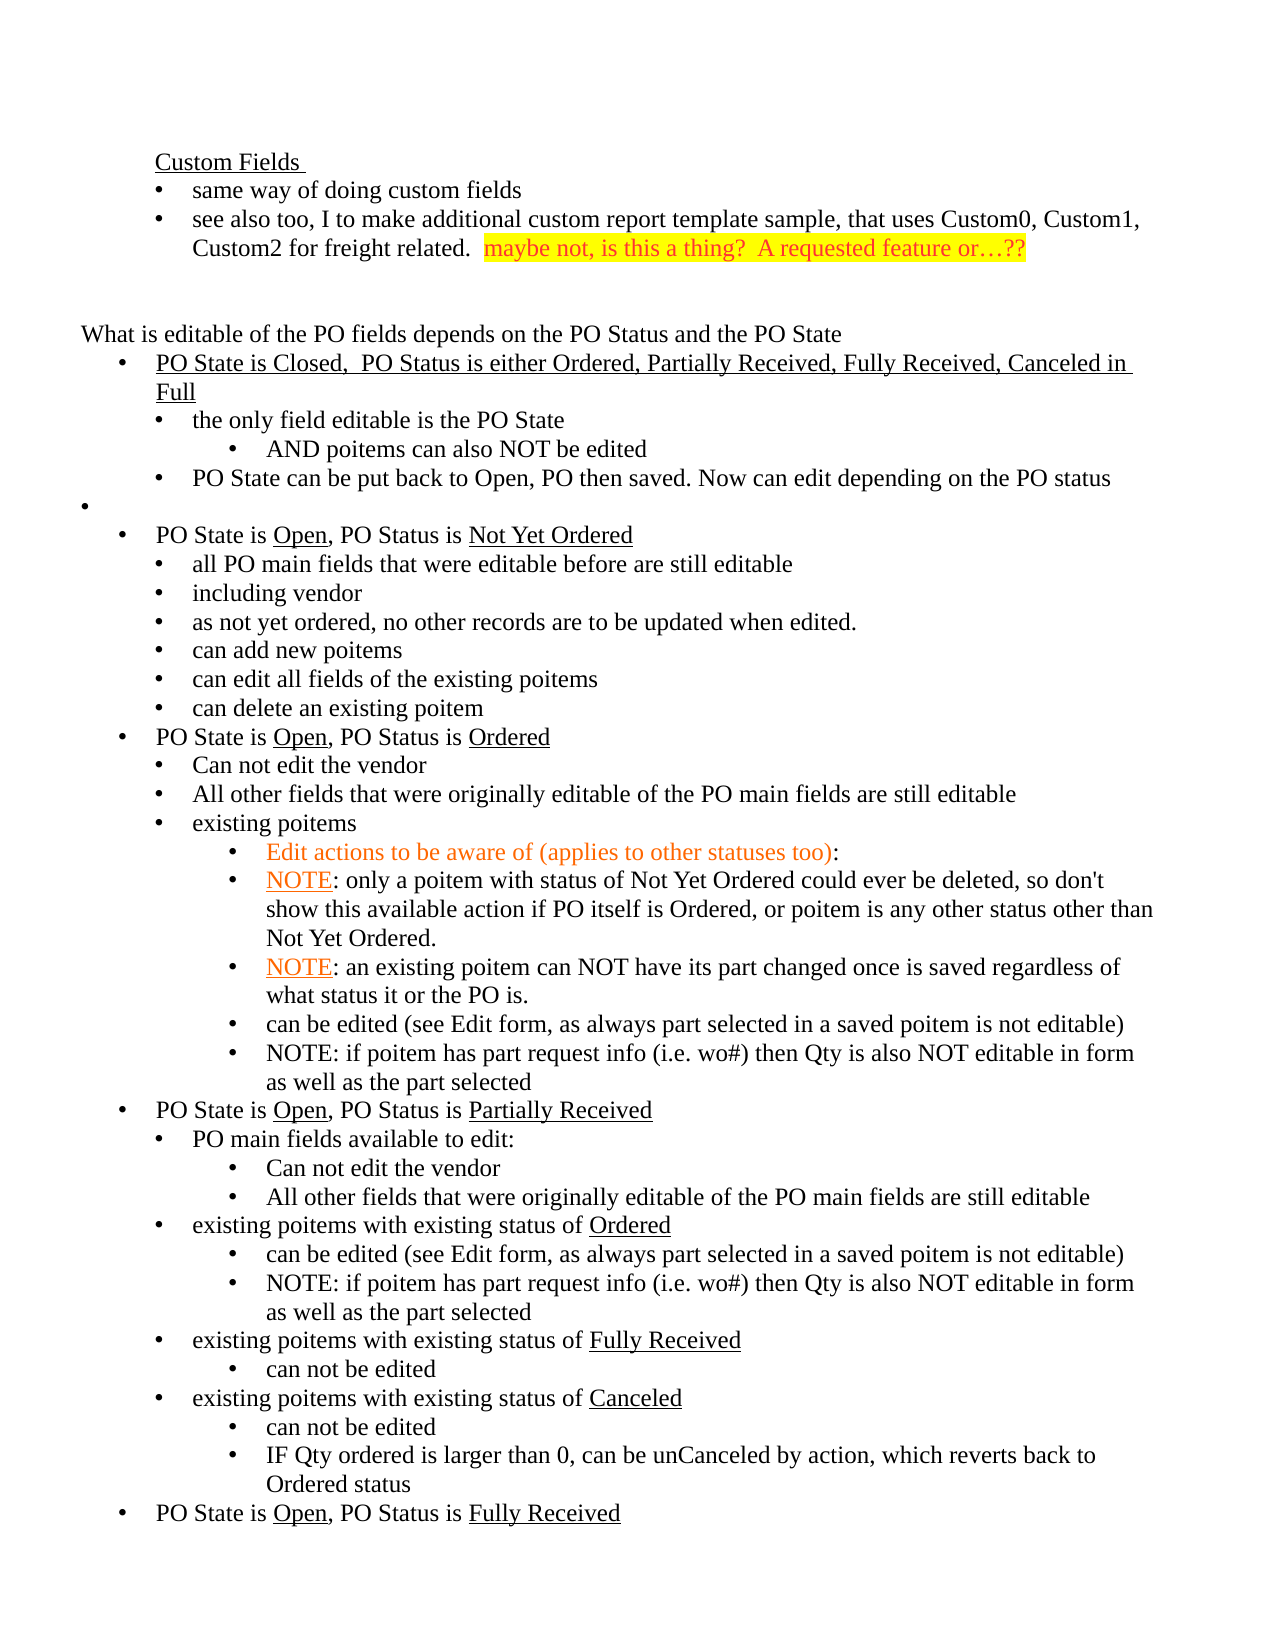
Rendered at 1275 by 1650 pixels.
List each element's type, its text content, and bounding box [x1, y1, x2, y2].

list the only field editable is the PO State [154, 406, 1157, 434]
list Can not edit the vendor [154, 751, 1157, 779]
list existing poitems [154, 808, 1157, 837]
list PO State is Open, PO Status is Not Yet Ordered [118, 521, 1157, 549]
list PO State can be put back to Open, PO then saved. Now can edit depending on the PO status [154, 463, 1157, 492]
list NOTE: only a poitem with status of Not Yet Ordered could ever be deleted, so don't show this available action if PO itself is Ordered, or poitem is any other status other than Not Yet Ordered. [228, 866, 1157, 952]
list same way of doing custom fields [154, 176, 1157, 204]
list NOTE: if poitem has part request info (i.e. wo#) then Qty is also NOT editable in form as well as the part selected [228, 1268, 1157, 1326]
list PO State is Open, PO Status is Partially Received [118, 1096, 1157, 1124]
list NOTE: if poitem has part request info (i.e. wo#) then Qty is also NOT editable in form as well as the part selected [228, 1038, 1157, 1096]
list can not be edited [228, 1412, 1157, 1441]
list can not be edited [228, 1354, 1157, 1383]
list can be edited (see Edit form, as always part selected in a saved poitem is not editable) [228, 1009, 1157, 1038]
list can edit all fields of the existing poitems [154, 664, 1157, 693]
list see also too, I to make additional custom report template sample, that uses Custom0, Custom1, Custom2 for freight related. maybe not, is this a thing? A requested feature or…?? [154, 204, 1157, 262]
list NOTE: an existing poitem can NOT have its part changed once is saved regardless of what status it or the PO is. [228, 952, 1157, 1009]
list can delete an existing poitem [154, 693, 1157, 722]
list PO State is Closed, PO Status is either Ordered, Partially Received, Fully Received, Canceled in Full [118, 348, 1157, 406]
list IF Qty ordered is larger than 0, can be unCanceled by action, which reverts back to Ordered status [228, 1441, 1157, 1498]
list can add new poitems [154, 636, 1157, 664]
list including vendor [154, 578, 1157, 607]
list PO main fields available to edit: [154, 1124, 1157, 1153]
list existing poitems with existing status of Fully Received [154, 1326, 1157, 1354]
list All other fields that were originally editable of the PO main fields are still editable [154, 779, 1157, 808]
list PO State is Open, PO Status is Fully Received [118, 1498, 1157, 1527]
text What is editable of the PO fields depends on the PO Status and the PO State [81, 319, 1157, 348]
list Edit actions to be aware of (applies to other statuses too): [228, 837, 1157, 866]
list PO State is Open, PO Status is Ordered [118, 722, 1157, 751]
list AND poitems can also NOT be edited [228, 434, 1157, 463]
list all PO main fields that were editable before are still editable [154, 549, 1157, 578]
list Can not edit the vendor [228, 1153, 1157, 1182]
list All other fields that were originally editable of the PO main fields are still editable [228, 1182, 1157, 1211]
list existing poitems with existing status of Ordered [154, 1211, 1157, 1239]
list can be edited (see Edit form, as always part selected in a saved poitem is not editable) [228, 1239, 1157, 1268]
list existing poitems with existing status of Canceled [154, 1383, 1157, 1412]
text Custom Fields [154, 147, 1157, 176]
list as not yet ordered, no other records are to be updated when edited. [154, 607, 1157, 636]
